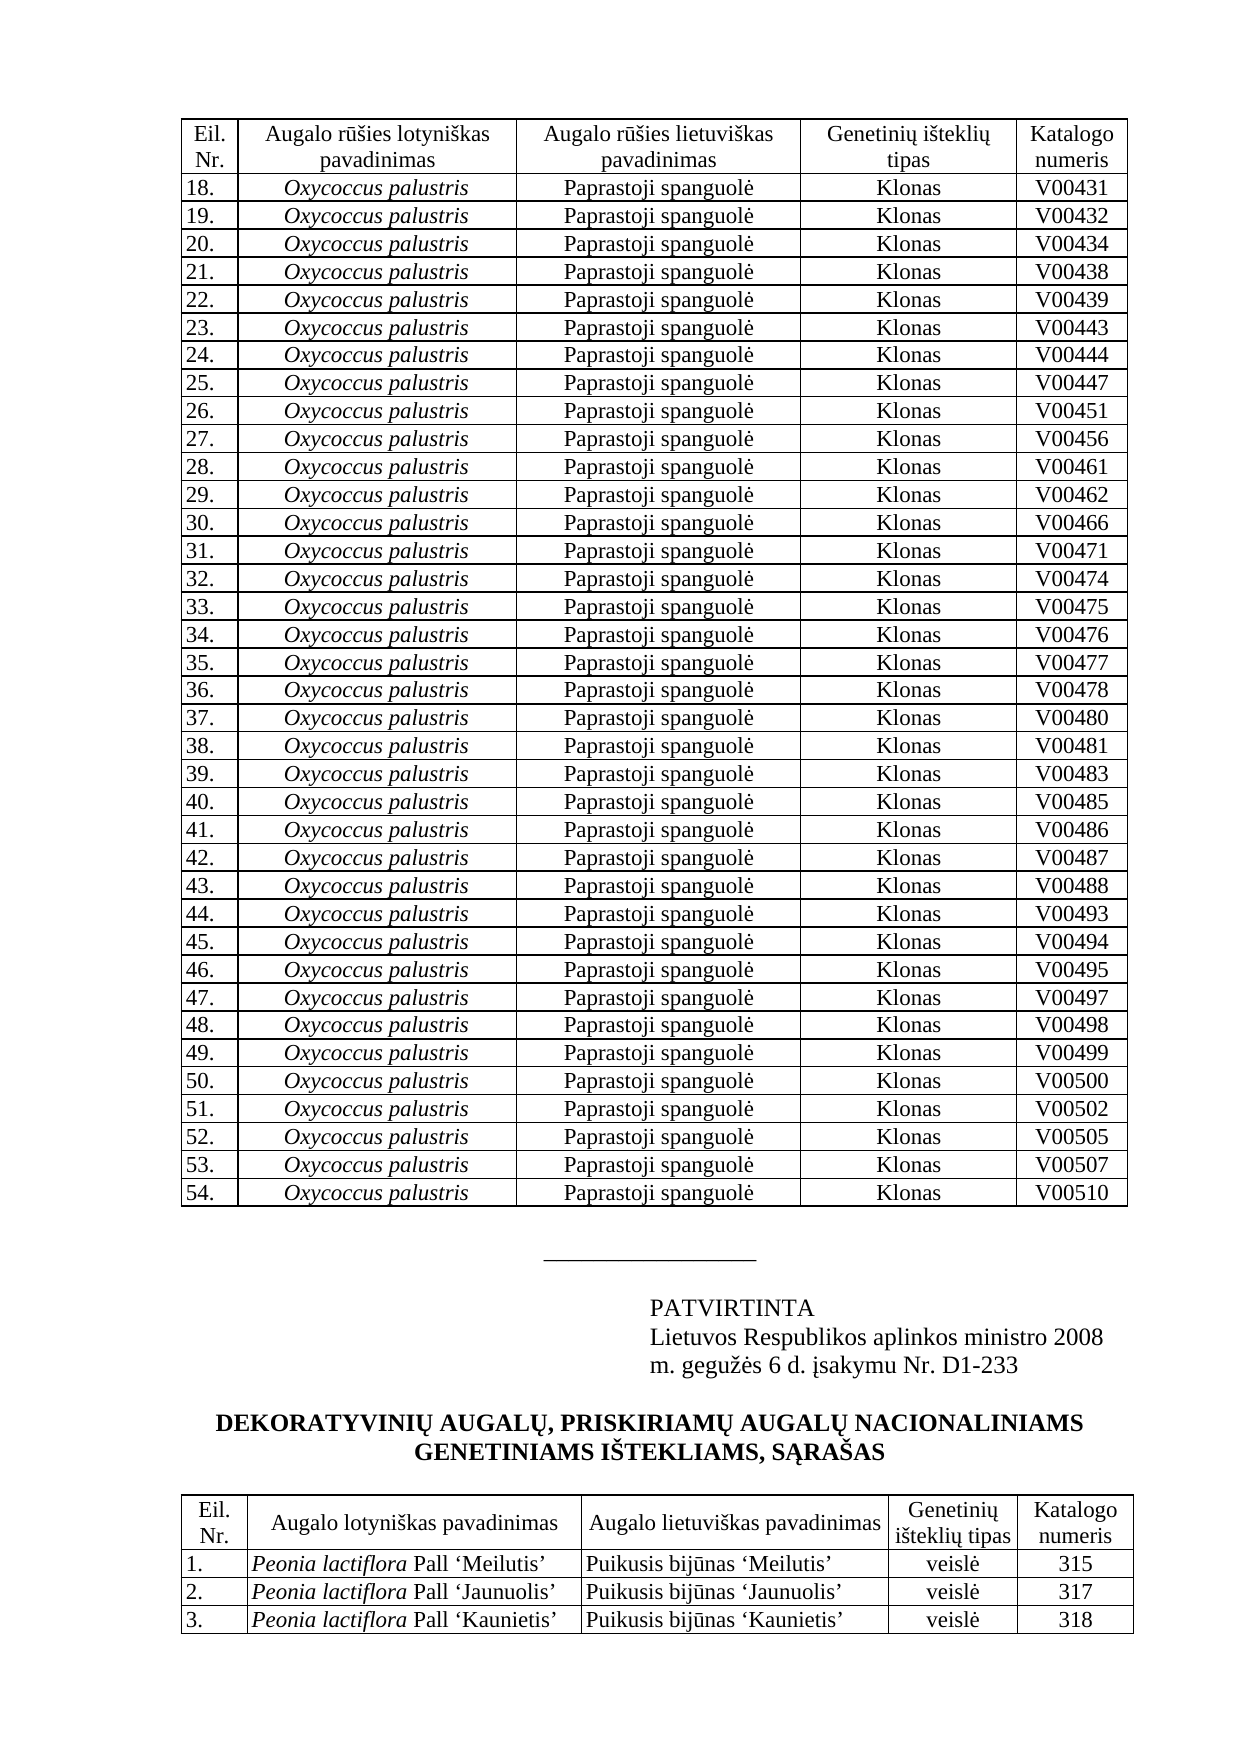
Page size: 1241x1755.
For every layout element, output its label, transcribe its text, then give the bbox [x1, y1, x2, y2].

table_cell 38. [182, 732, 186, 759]
table_cell 44. [182, 900, 186, 926]
table_cell 24. [182, 342, 186, 368]
table_cell 23. [182, 314, 186, 340]
table_cell 52. [182, 1123, 186, 1149]
table_cell 3. [182, 1606, 186, 1632]
table_cell 28. [182, 453, 186, 479]
table_cell 49. [182, 1040, 186, 1066]
table_cell 317 [1129, 1578, 1133, 1604]
table_cell 54. [182, 1179, 186, 1205]
table_cell 47. [182, 984, 186, 1010]
table_cell 18. [182, 174, 186, 200]
table_cell 51. [182, 1095, 186, 1122]
table_cell 3. [243, 1606, 247, 1632]
table_cell 315 [1018, 1550, 1022, 1577]
table_cell 27. [182, 425, 186, 452]
table_header Augalo lotyniškas pavadinimas [248, 1496, 581, 1549]
table_cell 30. [182, 509, 186, 535]
table_cell 34. [182, 621, 186, 647]
table_cell 36. [182, 677, 186, 703]
table_cell 20. [182, 230, 186, 256]
table_cell 317 [1018, 1578, 1022, 1604]
table_cell 43. [182, 872, 186, 898]
text PATVIRTINTA [649, 1293, 1122, 1322]
table_cell 32. [182, 565, 186, 591]
table_cell 41. [182, 816, 186, 842]
table_cell 42. [182, 844, 186, 870]
table_cell 318 [1129, 1606, 1133, 1632]
table_header Eil. Nr. [243, 1496, 247, 1549]
table_cell 39. [182, 760, 186, 787]
table_cell 37. [182, 705, 186, 731]
table_cell 315 [1129, 1550, 1133, 1577]
table_cell 25. [182, 370, 186, 396]
text Lietuvos Respublikos aplinkos ministro 2008 m. gegužės 6 d. įsakymu Nr. D1-233 [649, 1322, 1122, 1379]
table_cell 40. [182, 788, 186, 814]
text _________________ [177, 1236, 1122, 1264]
table_cell 2. [243, 1578, 247, 1604]
table_cell 1. [182, 1550, 186, 1577]
table_cell 35. [182, 649, 186, 675]
table_cell 33. [182, 593, 186, 619]
table_cell 53. [182, 1151, 186, 1177]
table_cell 46. [182, 956, 186, 982]
table_cell 1. [243, 1550, 247, 1577]
table_cell 48. [182, 1012, 186, 1038]
table_header Augalo lietuviškas pavadinimas [582, 1496, 888, 1549]
table_cell 19. [182, 202, 186, 228]
table_cell 2. [182, 1578, 186, 1604]
table_cell 50. [182, 1067, 186, 1094]
table_cell 29. [182, 481, 186, 507]
table_header Eil. Nr. [182, 120, 186, 172]
table_cell 318 [1018, 1606, 1022, 1632]
table_cell 31. [182, 537, 186, 563]
table_cell 26. [182, 397, 186, 424]
text DEKORATYVINIŲ AUGALŲ, PRISKIRIAMŲ AUGALŲ NACIONALINIAMS GENETINIAMS IŠTEKLIAMS, SĄRAŠAS [177, 1408, 1122, 1466]
table_cell 45. [182, 928, 186, 954]
table_cell 21. [182, 258, 186, 284]
table_cell 22. [182, 286, 186, 312]
table_header Eil. Nr. [182, 1496, 186, 1549]
